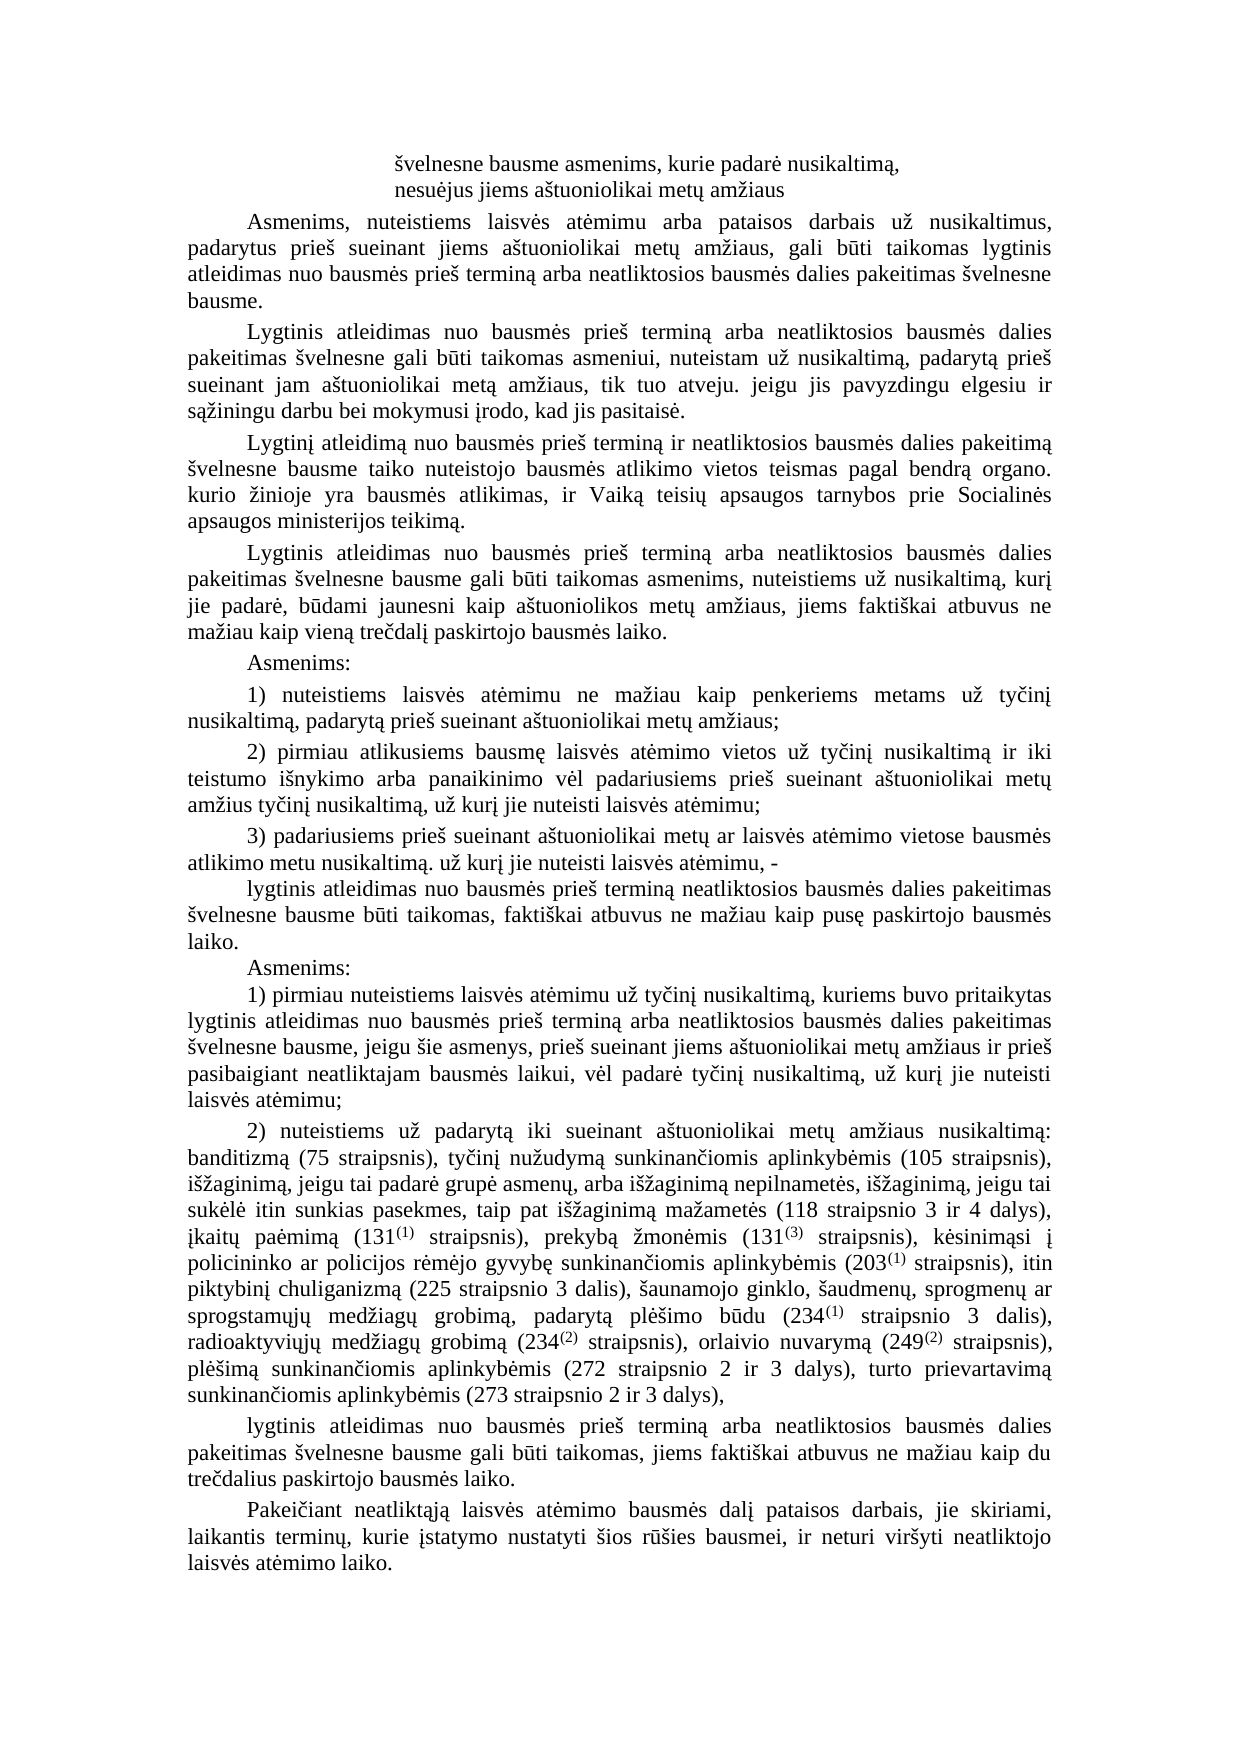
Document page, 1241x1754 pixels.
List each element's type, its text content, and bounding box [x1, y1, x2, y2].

text 1) pirmiau nuteistiems laisvės atėmimu už tyčinį nusikaltimą, kuriems buvo pritaikytas lygtinis atleidimas nuo bausmės prieš terminą arba neatliktosios bausmės dalies pakeitimas švelnesne bausme, jeigu šie asmenys, prieš sueinant jiems aštuoniolikai metų amžiaus ir prieš pasibaigiant neatliktajam bausmės laikui, vėl padarė tyčinį nusikaltimą, už kurį jie nuteisti laisvės atėmimu; [187, 981, 1053, 1112]
text Asmenims: [187, 649, 1053, 676]
text Asmenims: [187, 954, 1053, 981]
text Lygtinį atleidimą nuo bausmės prieš terminą ir neatliktosios bausmės dalies pakeitimą švelnesne bausme taiko nuteistojo bausmės atlikimo vietos teismas pagal bendrą organo. kurio žinioje yra bausmės atlikimas, ir Vaiką teisių apsaugos tarnybos prie Socialinės apsaugos ministerijos teikimą. [187, 428, 1053, 534]
text nesuėjus jiems aštuoniolikai metų amžiaus [247, 176, 1053, 203]
text Pakeičiant neatliktąją laisvės atėmimo bausmės dalį pataisos darbais, jie skiriami, laikantis terminų, kurie įstatymo nustatyti šios rūšies bausmei, ir neturi viršyti neatliktojo laisvės atėmimo laiko. [187, 1496, 1053, 1575]
text Asmenims, nuteistiems laisvės atėmimu arba pataisos darbais už nusikaltimus, padarytus prieš sueinant jiems aštuoniolikai metų amžiaus, gali būti taikomas lygtinis atleidimas nuo bausmės prieš terminą arba neatliktosios bausmės dalies pakeitimas švelnesne bausme. [187, 208, 1053, 313]
text Lygtinis atleidimas nuo bausmės prieš terminą arba neatliktosios bausmės dalies pakeitimas švelnesne bausme gali būti taikomas asmenims, nuteistiems už nusikaltimą, kurį jie padarė, būdami jaunesni kaip aštuoniolikos metų amžiaus, jiems faktiškai atbuvus ne mažiau kaip vieną trečdalį paskirtojo bausmės laiko. [187, 539, 1053, 644]
text 2) pirmiau atlikusiems bausmę laisvės atėmimo vietos už tyčinį nusikaltimą ir iki teistumo išnykimo arba panaikinimo vėl padariusiems prieš sueinant aštuoniolikai metų amžius tyčinį nusikaltimą, už kurį jie nuteisti laisvės atėmimu; [187, 738, 1053, 817]
text 3) padariusiems prieš sueinant aštuoniolikai metų ar laisvės atėmimo vietose bausmės atlikimo metu nusikaltimą. už kurį jie nuteisti laisvės atėmimu, - [187, 822, 1053, 875]
text Lygtinis atleidimas nuo bausmės prieš terminą arba neatliktosios bausmės dalies pakeitimas švelnesne gali būti taikomas asmeniui, nuteistam už nusikaltimą, padarytą prieš sueinant jam aštuoniolikai metą amžiaus, tik tuo atveju. jeigu jis pavyzdingu elgesiu ir sąžiningu darbu bei mokymusi įrodo, kad jis pasitaisė. [187, 318, 1053, 423]
text lygtinis atleidimas nuo bausmės prieš terminą neatliktosios bausmės dalies pakeitimas švelnesne bausme būti taikomas, faktiškai atbuvus ne mažiau kaip pusę paskirtojo bausmės laiko. [187, 875, 1053, 954]
text švelnesne bausme asmenims, kurie padarė nusikaltimą, [247, 150, 1053, 176]
text 1) nuteistiems laisvės atėmimu ne mažiau kaip penkeriems metams už tyčinį nusikaltimą, padarytą prieš sueinant aštuoniolikai metų amžiaus; [187, 681, 1053, 733]
text lygtinis atleidimas nuo bausmės prieš terminą arba neatliktosios bausmės dalies pakeitimas švelnesne bausme gali būti taikomas, jiems faktiškai atbuvus ne mažiau kaip du trečdalius paskirtojo bausmės laiko. [187, 1412, 1053, 1491]
text 2) nuteistiems už padarytą iki sueinant aštuoniolikai metų amžiaus nusikaltimą: banditizmą (75 straipsnis), tyčinį nužudymą sunkinančiomis aplinkybėmis (105 straipsnis), išžaginimą, jeigu tai padarė grupė asmenų, arba išžaginimą nepilnametės, išžaginimą, jeigu tai sukėlė itin sunkias pasekmes, taip pat išžaginimą mažametės (118 straipsnio 3 ir 4 dalys), įkaitų paėmimą (131(1) straipsnis), prekybą žmonėmis (131(3) straipsnis), kėsinimąsi į policininko ar policijos rėmėjo gyvybę sunkinančiomis aplinkybėmis (203(1) straipsnis), itin piktybinį chuliganizmą (225 straipsnio 3 dalis), šaunamojo ginklo, šaudmenų, sprogmenų ar sprogstamųjų medžiagų grobimą, padarytą plėšimo būdu (234(1) straipsnio 3 dalis), radioaktyviųjų medžiagų grobimą (234(2) straipsnis), orlaivio nuvarymą (249(2) straipsnis), plėšimą sunkinančiomis aplinkybėmis (272 straipsnio 2 ir 3 dalys), turto prievartavimą sunkinančiomis aplinkybėmis (273 straipsnio 2 ir 3 dalys), [187, 1117, 1053, 1407]
